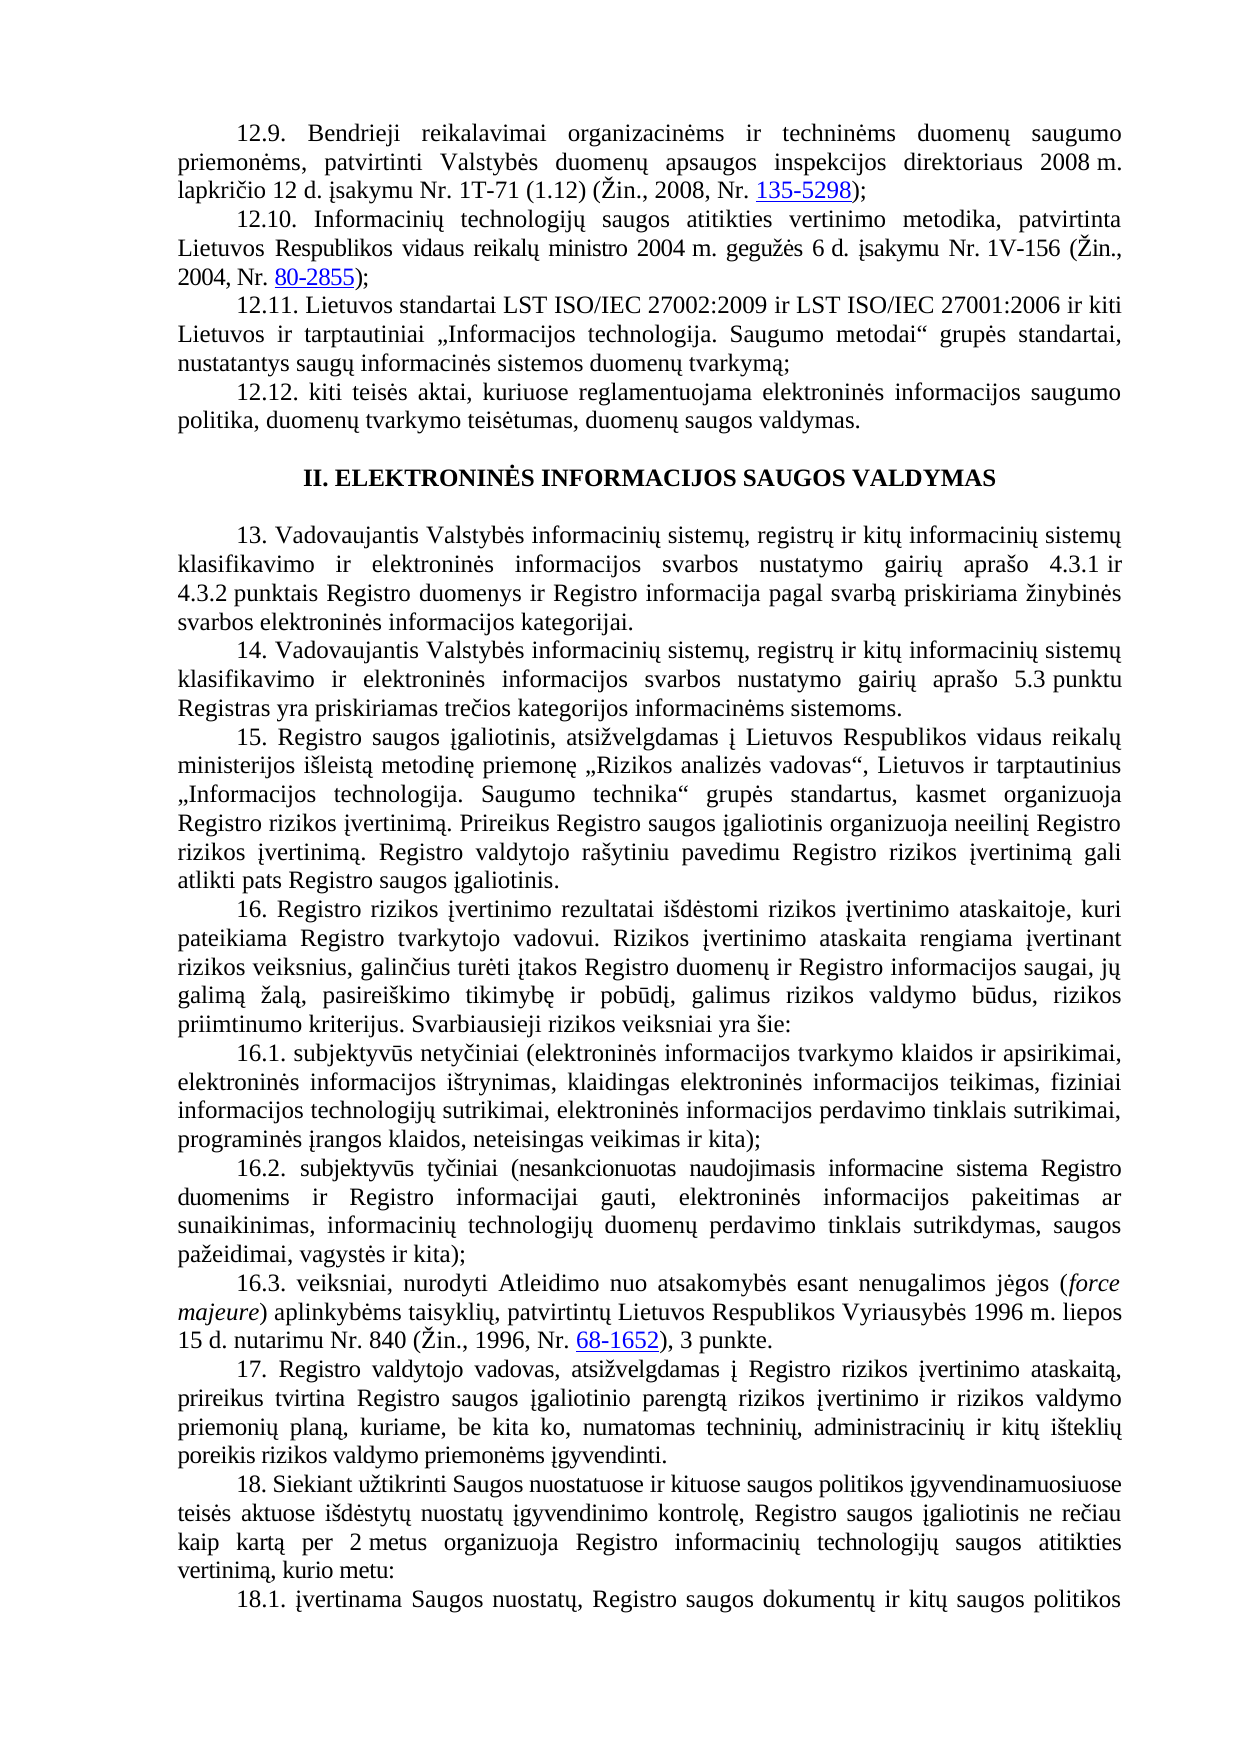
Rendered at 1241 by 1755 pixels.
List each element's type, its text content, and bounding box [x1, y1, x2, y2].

text 17. Registro valdytojo vadovas, atsižvelgdamas į Registro rizikos įvertinimo ataskaitą, prireikus tvirtina Registro saugos įgaliotinio parengtą rizikos įvertinimo ir rizikos valdymo priemonių planą, kuriame, be kita ko, numatomas techninių, administracinių ir kitų išteklių poreikis rizikos valdymo priemonėms įgyvendinti. [177, 1354, 1122, 1469]
text 16.1. subjektyvūs netyčiniai (elektroninės informacijos tvarkymo klaidos ir apsirikimai, elektroninės informacijos ištrynimas, klaidingas elektroninės informacijos teikimas, fiziniai informacijos technologijų sutrikimai, elektroninės informacijos perdavimo tinklais sutrikimai, programinės įrangos klaidos, neteisingas veikimas ir kita); [177, 1038, 1122, 1153]
text 16.3. veiksniai, nurodyti Atleidimo nuo atsakomybės esant nenugalimos jėgos (force majeure) aplinkybėms taisyklių, patvirtintų Lietuvos Respublikos Vyriausybės 1996 m. liepos 15 d. nutarimu Nr. 840 (Žin., 1996, Nr. 68-1652), 3 punkte. [177, 1268, 1122, 1354]
text 15. Registro saugos įgaliotinis, atsižvelgdamas į Lietuvos Respublikos vidaus reikalų ministerijos išleistą metodinę priemonę „Rizikos analizės vadovas“, Lietuvos ir tarptautinius „Informacijos technologija. Saugumo technika“ grupės standartus, kasmet organizuoja Registro rizikos įvertinimą. Prireikus Registro saugos įgaliotinis organizuoja neeilinį Registro rizikos įvertinimą. Registro valdytojo rašytiniu pavedimu Registro rizikos įvertinimą gali atlikti pats Registro saugos įgaliotinis. [177, 722, 1122, 894]
text II. ELEKTRONINĖS INFORMACIJOS SAUGOS VALDYMAS [177, 463, 1122, 492]
text 14. Vadovaujantis Valstybės informacinių sistemų, registrų ir kitų informacinių sistemų klasifikavimo ir elektroninės informacijos svarbos nustatymo gairių aprašo 5.3 punktu Registras yra priskiriamas trečios kategorijos informacinėms sistemoms. [177, 636, 1122, 722]
text 12.10. Informacinių technologijų saugos atitikties vertinimo metodika, patvirtinta Lietuvos Respublikos vidaus reikalų ministro 2004 m. gegužės 6 d. įsakymu Nr. 1V-156 (Žin., 2004, Nr. 80-2855); [177, 204, 1122, 291]
text 18. Siekiant užtikrinti Saugos nuostatuose ir kituose saugos politikos įgyvendinamuosiuose teisės aktuose išdėstytų nuostatų įgyvendinimo kontrolę, Registro saugos įgaliotinis ne rečiau kaip kartą per 2 metus organizuoja Registro informacinių technologijų saugos atitikties vertinimą, kurio metu: [177, 1469, 1122, 1584]
text 13. Vadovaujantis Valstybės informacinių sistemų, registrų ir kitų informacinių sistemų klasifikavimo ir elektroninės informacijos svarbos nustatymo gairių aprašo 4.3.1 ir 4.3.2 punktais Registro duomenys ir Registro informacija pagal svarbą priskiriama žinybinės svarbos elektroninės informacijos kategorijai. [177, 521, 1122, 636]
text 12.11. Lietuvos standartai LST ISO/IEC 27002:2009 ir LST ISO/IEC 27001:2006 ir kiti Lietuvos ir tarptautiniai „Informacijos technologija. Saugumo metodai“ grupės standartai, nustatantys saugų informacinės sistemos duomenų tvarkymą; [177, 291, 1122, 377]
text 12.9. Bendrieji reikalavimai organizacinėms ir techninėms duomenų saugumo priemonėms, patvirtinti Valstybės duomenų apsaugos inspekcijos direktoriaus 2008 m. lapkričio 12 d. įsakymu Nr. 1T-71 (1.12) (Žin., 2008, Nr. 135-5298); [177, 118, 1122, 204]
text 18.1. įvertinama Saugos nuostatų, Registro saugos dokumentų ir kitų saugos politikos [177, 1584, 1122, 1613]
text 16. Registro rizikos įvertinimo rezultatai išdėstomi rizikos įvertinimo ataskaitoje, kuri pateikiama Registro tvarkytojo vadovui. Rizikos įvertinimo ataskaita rengiama įvertinant rizikos veiksnius, galinčius turėti įtakos Registro duomenų ir Registro informacijos saugai, jų galimą žalą, pasireiškimo tikimybę ir pobūdį, galimus rizikos valdymo būdus, rizikos priimtinumo kriterijus. Svarbiausieji rizikos veiksniai yra šie: [177, 894, 1122, 1038]
text 12.12. kiti teisės aktai, kuriuose reglamentuojama elektroninės informacijos saugumo politika, duomenų tvarkymo teisėtumas, duomenų saugos valdymas. [177, 377, 1122, 434]
text 16.2. subjektyvūs tyčiniai (nesankcionuotas naudojimasis informacine sistema Registro duomenims ir Registro informacijai gauti, elektroninės informacijos pakeitimas ar sunaikinimas, informacinių technologijų duomenų perdavimo tinklais sutrikdymas, saugos pažeidimai, vagystės ir kita); [177, 1153, 1122, 1268]
